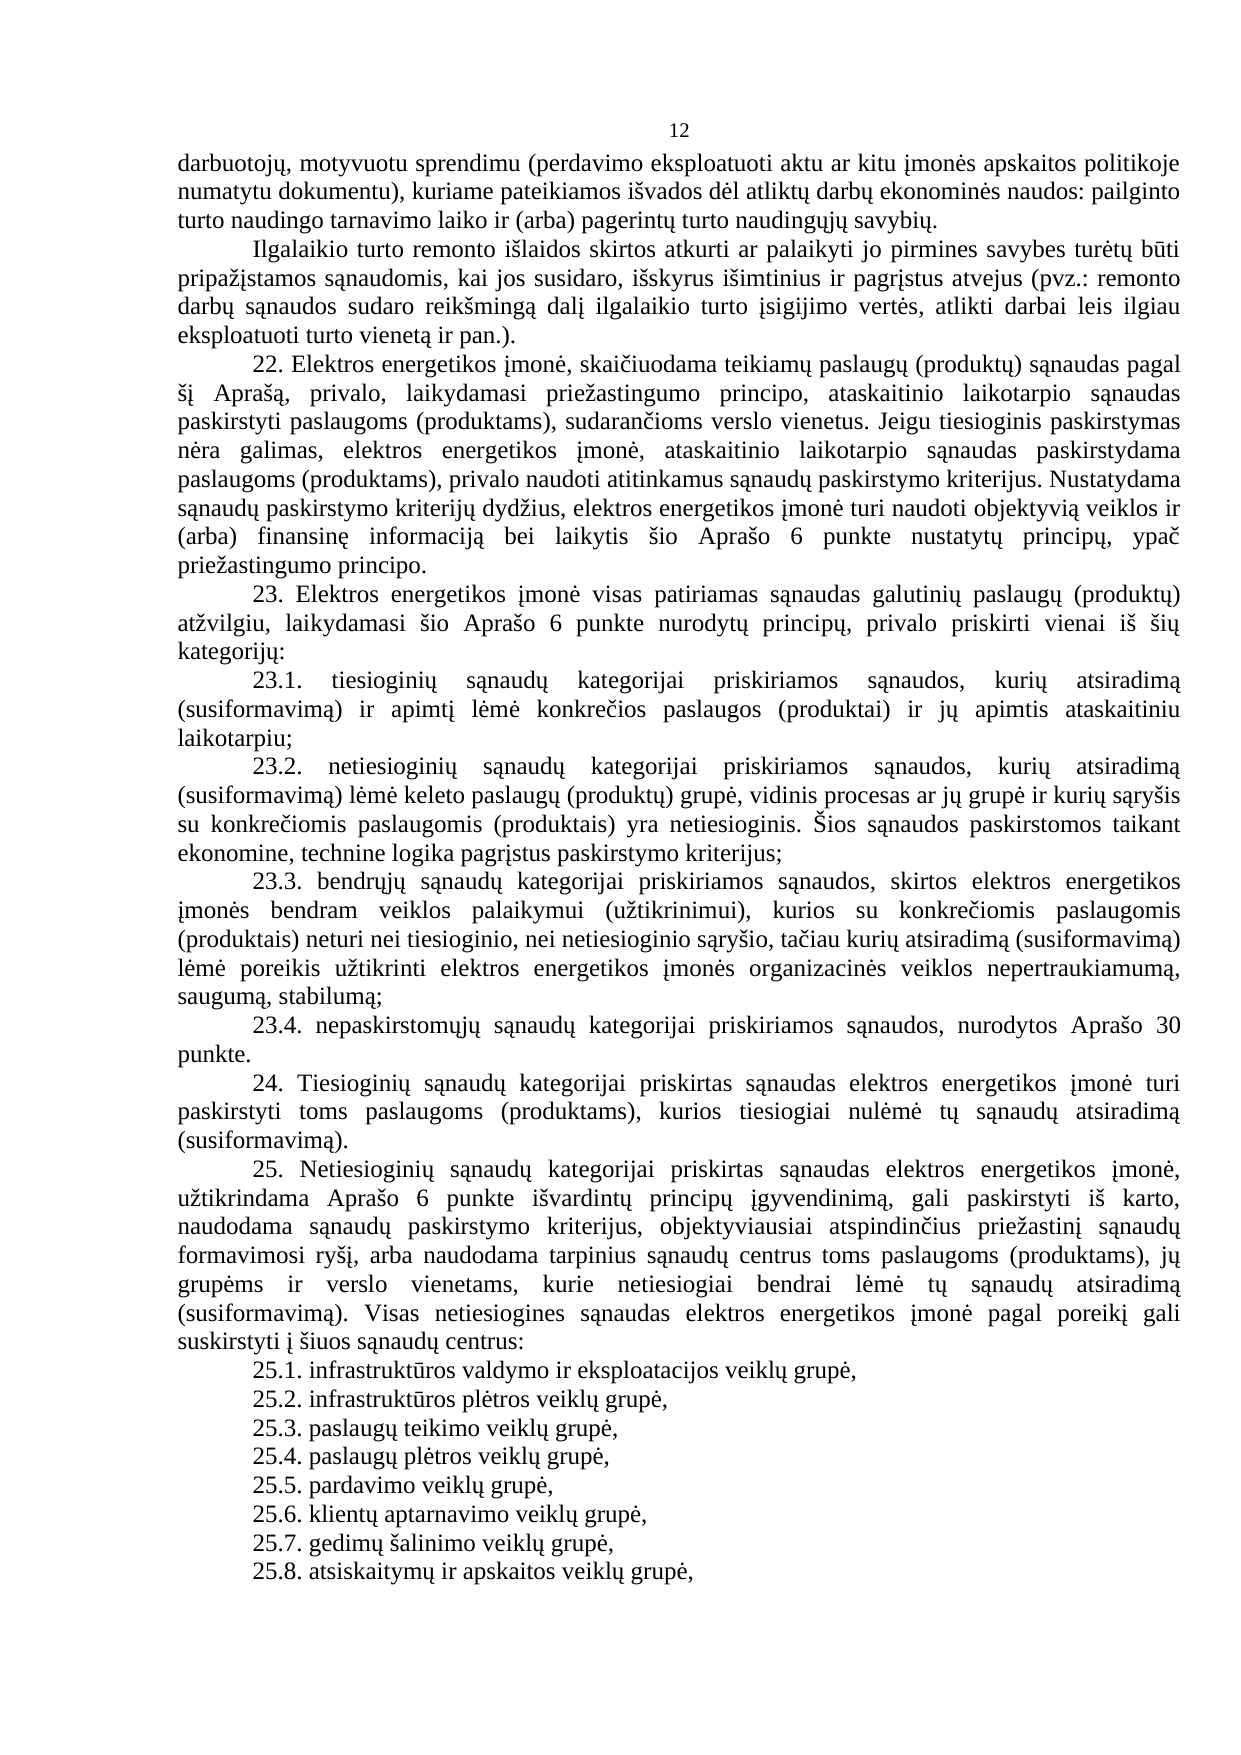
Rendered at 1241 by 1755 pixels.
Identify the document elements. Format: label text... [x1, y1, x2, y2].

text Ilgalaikio turto remonto išlaidos skirtos atkurti ar palaikyti jo pirmines savybes turėtų būti pripažįstamos sąnaudomis, kai jos susidaro, išskyrus išimtinius ir pagrįstus atvejus (pvz.: remonto darbų sąnaudos sudaro reikšmingą dalį ilgalaikio turto įsigijimo vertės, atlikti darbai leis ilgiau eksploatuoti turto vienetą ir pan.). [177, 234, 1181, 349]
text 25.4. paslaugų plėtros veiklų grupė, [177, 1441, 1181, 1470]
text 23.1. tiesioginių sąnaudų kategorijai priskiriamos sąnaudos, kurių atsiradimą (susiformavimą) ir apimtį lėmė konkrečios paslaugos (produktai) ir jų apimtis ataskaitiniu laikotarpiu; [177, 665, 1181, 751]
text 25.8. atsiskaitymų ir apskaitos veiklų grupė, [177, 1556, 1181, 1585]
text 23. Elektros energetikos įmonė visas patiriamas sąnaudas galutinių paslaugų (produktų) atžvilgiu, laikydamasi šio Aprašo 6 punkte nurodytų principų, privalo priskirti vienai iš šių kategorijų: [177, 579, 1181, 665]
text 22. Elektros energetikos įmonė, skaičiuodama teikiamų paslaugų (produktų) sąnaudas pagal šį Aprašą, privalo, laikydamasi priežastingumo principo, ataskaitinio laikotarpio sąnaudas paskirstyti paslaugoms (produktams), sudarančioms verslo vienetus. Jeigu tiesioginis paskirstymas nėra galimas, elektros energetikos įmonė, ataskaitinio laikotarpio sąnaudas paskirstydama paslaugoms (produktams), privalo naudoti atitinkamus sąnaudų paskirstymo kriterijus. Nustatydama sąnaudų paskirstymo kriterijų dydžius, elektros energetikos įmonė turi naudoti objektyvią veiklos ir (arba) finansinę informaciją bei laikytis šio Aprašo 6 punkte nustatytų principų, ypač priežastingumo principo. [177, 349, 1181, 579]
text 24. Tiesioginių sąnaudų kategorijai priskirtas sąnaudas elektros energetikos įmonė turi paskirstyti toms paslaugoms (produktams), kurios tiesiogiai nulėmė tų sąnaudų atsiradimą (susiformavimą). [177, 1068, 1181, 1154]
text darbuotojų, motyvuotu sprendimu (perdavimo eksploatuoti aktu ar kitu įmonės apskaitos politikoje numatytu dokumentu), kuriame pateikiamos išvados dėl atliktų darbų ekonominės naudos: pailginto turto naudingo tarnavimo laiko ir (arba) pagerintų turto naudingųjų savybių. [177, 148, 1181, 234]
text 25. Netiesioginių sąnaudų kategorijai priskirtas sąnaudas elektros energetikos įmonė, užtikrindama Aprašo 6 punkte išvardintų principų įgyvendinimą, gali paskirstyti iš karto, naudodama sąnaudų paskirstymo kriterijus, objektyviausiai atspindinčius priežastinį sąnaudų formavimosi ryšį, arba naudodama tarpinius sąnaudų centrus toms paslaugoms (produktams), jų grupėms ir verslo vienetams, kurie netiesiogiai bendrai lėmė tų sąnaudų atsiradimą (susiformavimą). Visas netiesiogines sąnaudas elektros energetikos įmonė pagal poreikį gali suskirstyti į šiuos sąnaudų centrus: [177, 1154, 1181, 1355]
text 23.4. nepaskirstomųjų sąnaudų kategorijai priskiriamos sąnaudos, nurodytos Aprašo 30 punkte. [177, 1010, 1181, 1068]
text 25.6. klientų aptarnavimo veiklų grupė, [177, 1499, 1181, 1528]
text 25.1. infrastruktūros valdymo ir eksploatacijos veiklų grupė, [177, 1355, 1181, 1384]
text 25.7. gedimų šalinimo veiklų grupė, [177, 1528, 1181, 1556]
text 25.2. infrastruktūros plėtros veiklų grupė, [177, 1384, 1181, 1413]
text 25.3. paslaugų teikimo veiklų grupė, [177, 1413, 1181, 1441]
text 25.5. pardavimo veiklų grupė, [177, 1470, 1181, 1499]
text 23.3. bendrųjų sąnaudų kategorijai priskiriamos sąnaudos, skirtos elektros energetikos įmonės bendram veiklos palaikymui (užtikrinimui), kurios su konkrečiomis paslaugomis (produktais) neturi nei tiesioginio, nei netiesioginio sąryšio, tačiau kurių atsiradimą (susiformavimą) lėmė poreikis užtikrinti elektros energetikos įmonės organizacinės veiklos nepertraukiamumą, saugumą, stabilumą; [177, 866, 1181, 1010]
text 23.2. netiesioginių sąnaudų kategorijai priskiriamos sąnaudos, kurių atsiradimą (susiformavimą) lėmė keleto paslaugų (produktų) grupė, vidinis procesas ar jų grupė ir kurių sąryšis su konkrečiomis paslaugomis (produktais) yra netiesioginis. Šios sąnaudos paskirstomos taikant ekonomine, technine logika pagrįstus paskirstymo kriterijus; [177, 751, 1181, 866]
